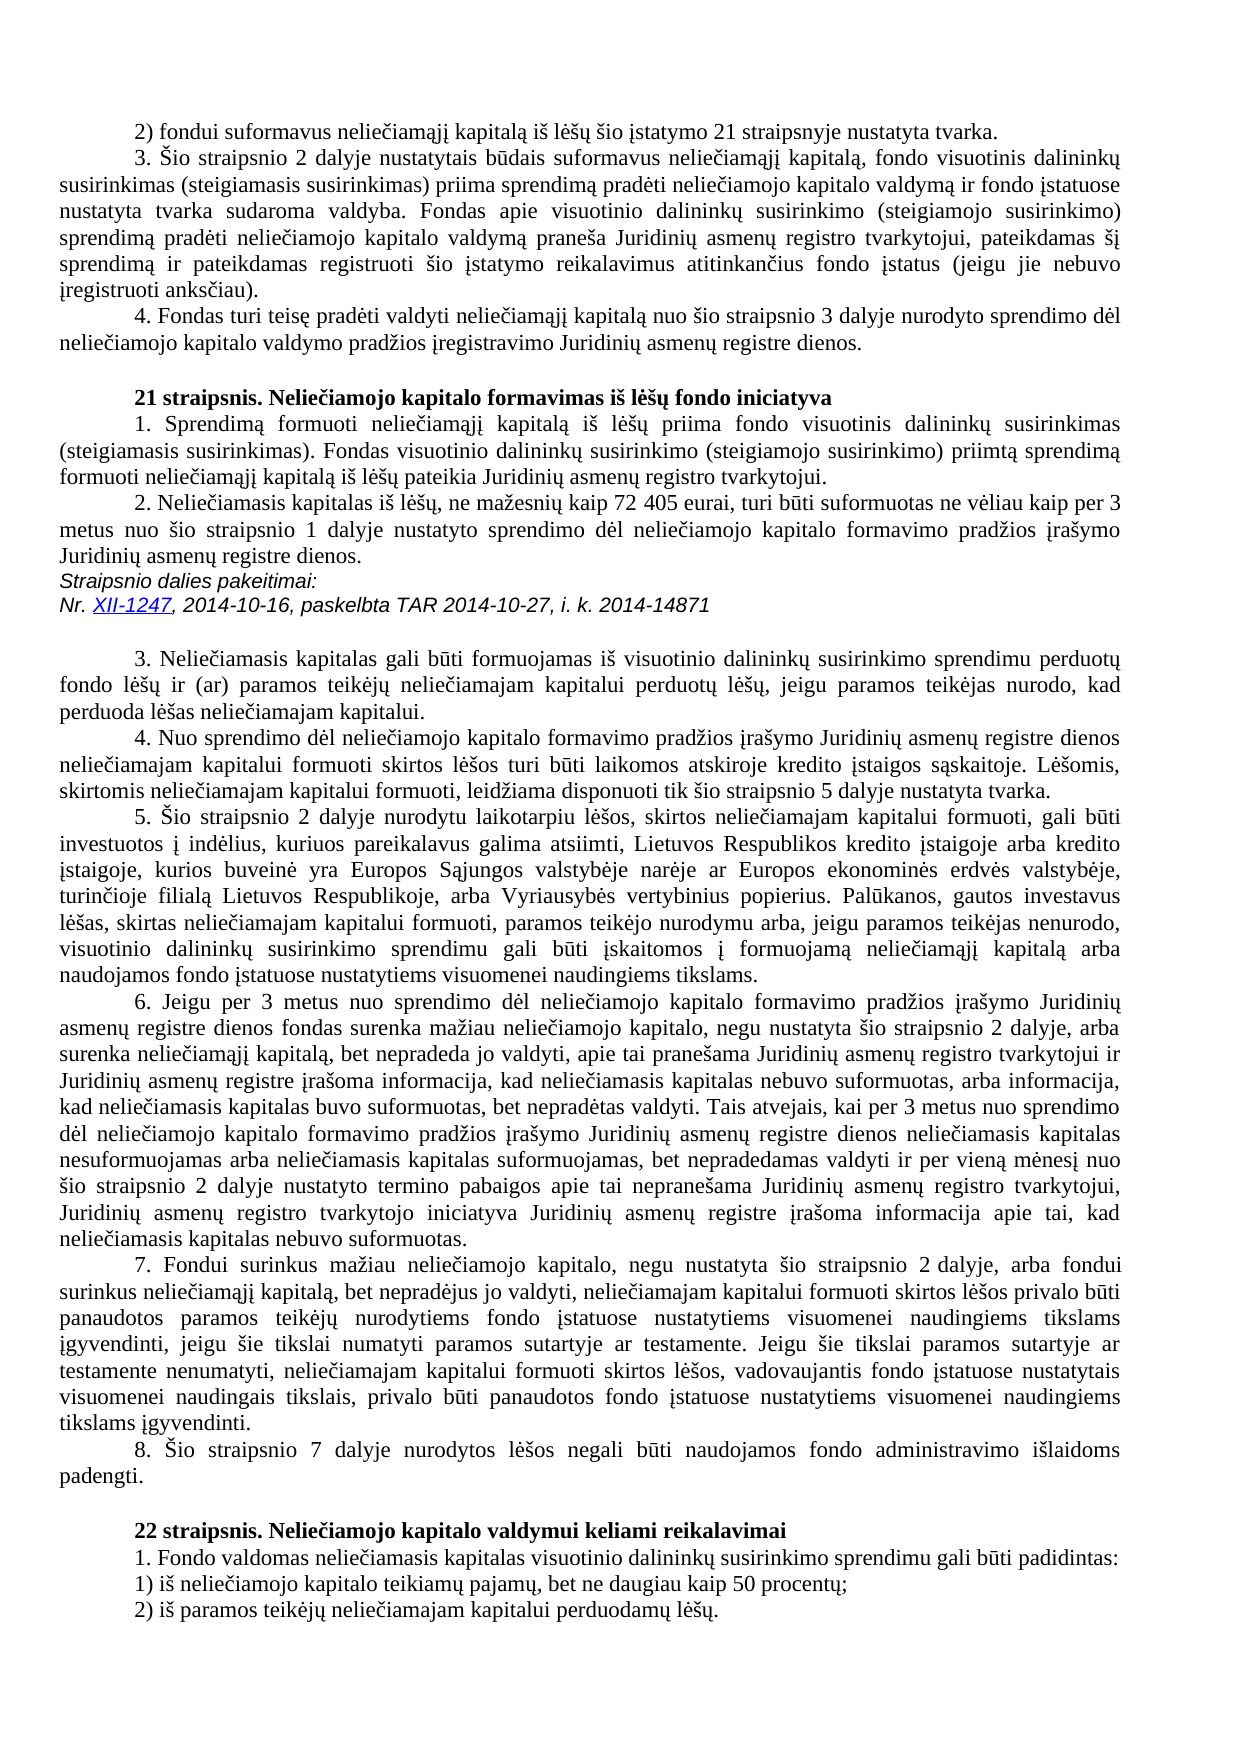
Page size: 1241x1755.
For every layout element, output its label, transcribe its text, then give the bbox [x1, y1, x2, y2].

text 1) iš neliečiamojo kapitalo teikiamų pajamų, bet ne daugiau kaip 50 procentų; [59, 1570, 1122, 1596]
text Straipsnio dalies pakeitimai: [59, 568, 1122, 592]
text 8. Šio straipsnio 7 dalyje nurodytos lėšos negali būti naudojamos fondo administravimo išlaidoms padengti. [59, 1436, 1122, 1488]
text 2) iš paramos teikėjų neliečiamajam kapitalui perduodamų lėšų. [59, 1596, 1122, 1623]
text 21 straipsnis. Neliečiamojo kapitalo formavimas iš lėšų fondo iniciatyva [59, 384, 1122, 410]
text 1. Sprendimą formuoti neliečiamąjį kapitalą iš lėšų priima fondo visuotinis dalininkų susirinkimas (steigiamasis susirinkimas). Fondas visuotinio dalininkų susirinkimo (steigiamojo susirinkimo) priimtą sprendimą formuoti neliečiamąjį kapitalą iš lėšų pateikia Juridinių asmenų registro tvarkytojui. [59, 410, 1122, 489]
text 5. Šio straipsnio 2 dalyje nurodytu laikotarpiu lėšos, skirtos neliečiamajam kapitalui formuoti, gali būti investuotos į indėlius, kuriuos pareikalavus galima atsiimti, Lietuvos Respublikos kredito įstaigoje arba kredito įstaigoje, kurios buveinė yra Europos Sąjungos valstybėje narėje ar Europos ekonominės erdvės valstybėje, turinčioje filialą Lietuvos Respublikoje, arba Vyriausybės vertybinius popierius. Palūkanos, gautos investavus lėšas, skirtas neliečiamajam kapitalui formuoti, paramos teikėjo nurodymu arba, jeigu paramos teikėjas nenurodo, visuotinio dalininkų susirinkimo sprendimu gali būti įskaitomos į formuojamą neliečiamąjį kapitalą arba naudojamos fondo įstatuose nustatytiems visuomenei naudingiems tikslams. [59, 803, 1122, 988]
text 2. Neliečiamasis kapitalas iš lėšų, ne mažesnių kaip 72 405 eurai, turi būti suformuotas ne vėliau kaip per 3 metus nuo šio straipsnio 1 dalyje nustatyto sprendimo dėl neliečiamojo kapitalo formavimo pradžios įrašymo Juridinių asmenų registre dienos. [59, 489, 1122, 568]
text 3. Neliečiamasis kapitalas gali būti formuojamas iš visuotinio dalininkų susirinkimo sprendimu perduotų fondo lėšų ir (ar) paramos teikėjų neliečiamajam kapitalui perduotų lėšų, jeigu paramos teikėjas nurodo, kad perduoda lėšas neliečiamajam kapitalui. [59, 645, 1122, 724]
text 1. Fondo valdomas neliečiamasis kapitalas visuotinio dalininkų susirinkimo sprendimu gali būti padidintas: [59, 1544, 1122, 1570]
text 6. Jeigu per 3 metus nuo sprendimo dėl neliečiamojo kapitalo formavimo pradžios įrašymo Juridinių asmenų registre dienos fondas surenka mažiau neliečiamojo kapitalo, negu nustatyta šio straipsnio 2 dalyje, arba surenka neliečiamąjį kapitalą, bet nepradeda jo valdyti, apie tai pranešama Juridinių asmenų registro tvarkytojui ir Juridinių asmenų registre įrašoma informacija, kad neliečiamasis kapitalas nebuvo suformuotas, arba informacija, kad neliečiamasis kapitalas buvo suformuotas, bet nepradėtas valdyti. Tais atvejais, kai per 3 metus nuo sprendimo dėl neliečiamojo kapitalo formavimo pradžios įrašymo Juridinių asmenų registre dienos neliečiamasis kapitalas nesuformuojamas arba neliečiamasis kapitalas suformuojamas, bet nepradedamas valdyti ir per vieną mėnesį nuo šio straipsnio 2 dalyje nustatyto termino pabaigos apie tai nepranešama Juridinių asmenų registro tvarkytojui, Juridinių asmenų registro tvarkytojo iniciatyva Juridinių asmenų registre įrašoma informacija apie tai, kad neliečiamasis kapitalas nebuvo suformuotas. [59, 988, 1122, 1251]
text 2) fondui suformavus neliečiamąjį kapitalą iš lėšų šio įstatymo 21 straipsnyje nustatyta tvarka. [59, 118, 1122, 144]
text Nr. XII-1247, 2014-10-16, paskelbta TAR 2014-10-27, i. k. 2014-14871 [59, 592, 1122, 616]
text 4. Nuo sprendimo dėl neliečiamojo kapitalo formavimo pradžios įrašymo Juridinių asmenų registre dienos neliečiamajam kapitalui formuoti skirtos lėšos turi būti laikomos atskiroje kredito įstaigos sąskaitoje. Lėšomis, skirtomis neliečiamajam kapitalui formuoti, leidžiama disponuoti tik šio straipsnio 5 dalyje nustatyta tvarka. [59, 724, 1122, 803]
text 3. Šio straipsnio 2 dalyje nustatytais būdais suformavus neliečiamąjį kapitalą, fondo visuotinis dalininkų susirinkimas (steigiamasis susirinkimas) priima sprendimą pradėti neliečiamojo kapitalo valdymą ir fondo įstatuose nustatyta tvarka sudaroma valdyba. Fondas apie visuotinio dalininkų susirinkimo (steigiamojo susirinkimo) sprendimą pradėti neliečiamojo kapitalo valdymą praneša Juridinių asmenų registro tvarkytojui, pateikdamas šį sprendimą ir pateikdamas registruoti šio įstatymo reikalavimus atitinkančius fondo įstatus (jeigu jie nebuvo įregistruoti anksčiau). [59, 144, 1122, 303]
text 4. Fondas turi teisę pradėti valdyti neliečiamąjį kapitalą nuo šio straipsnio 3 dalyje nurodyto sprendimo dėl neliečiamojo kapitalo valdymo pradžios įregistravimo Juridinių asmenų registre dienos. [59, 303, 1122, 355]
text 22 straipsnis. Neliečiamojo kapitalo valdymui keliami reikalavimai [59, 1517, 1122, 1544]
text 7. Fondui surinkus mažiau neliečiamojo kapitalo, negu nustatyta šio straipsnio 2 dalyje, arba fondui surinkus neliečiamąjį kapitalą, bet nepradėjus jo valdyti, neliečiamajam kapitalui formuoti skirtos lėšos privalo būti panaudotos paramos teikėjų nurodytiems fondo įstatuose nustatytiems visuomenei naudingiems tikslams įgyvendinti, jeigu šie tikslai numatyti paramos sutartyje ar testamente. Jeigu šie tikslai paramos sutartyje ar testamente nenumatyti, neliečiamajam kapitalui formuoti skirtos lėšos, vadovaujantis fondo įstatuose nustatytais visuomenei naudingais tikslais, privalo būti panaudotos fondo įstatuose nustatytiems visuomenei naudingiems tikslams įgyvendinti. [59, 1251, 1122, 1436]
